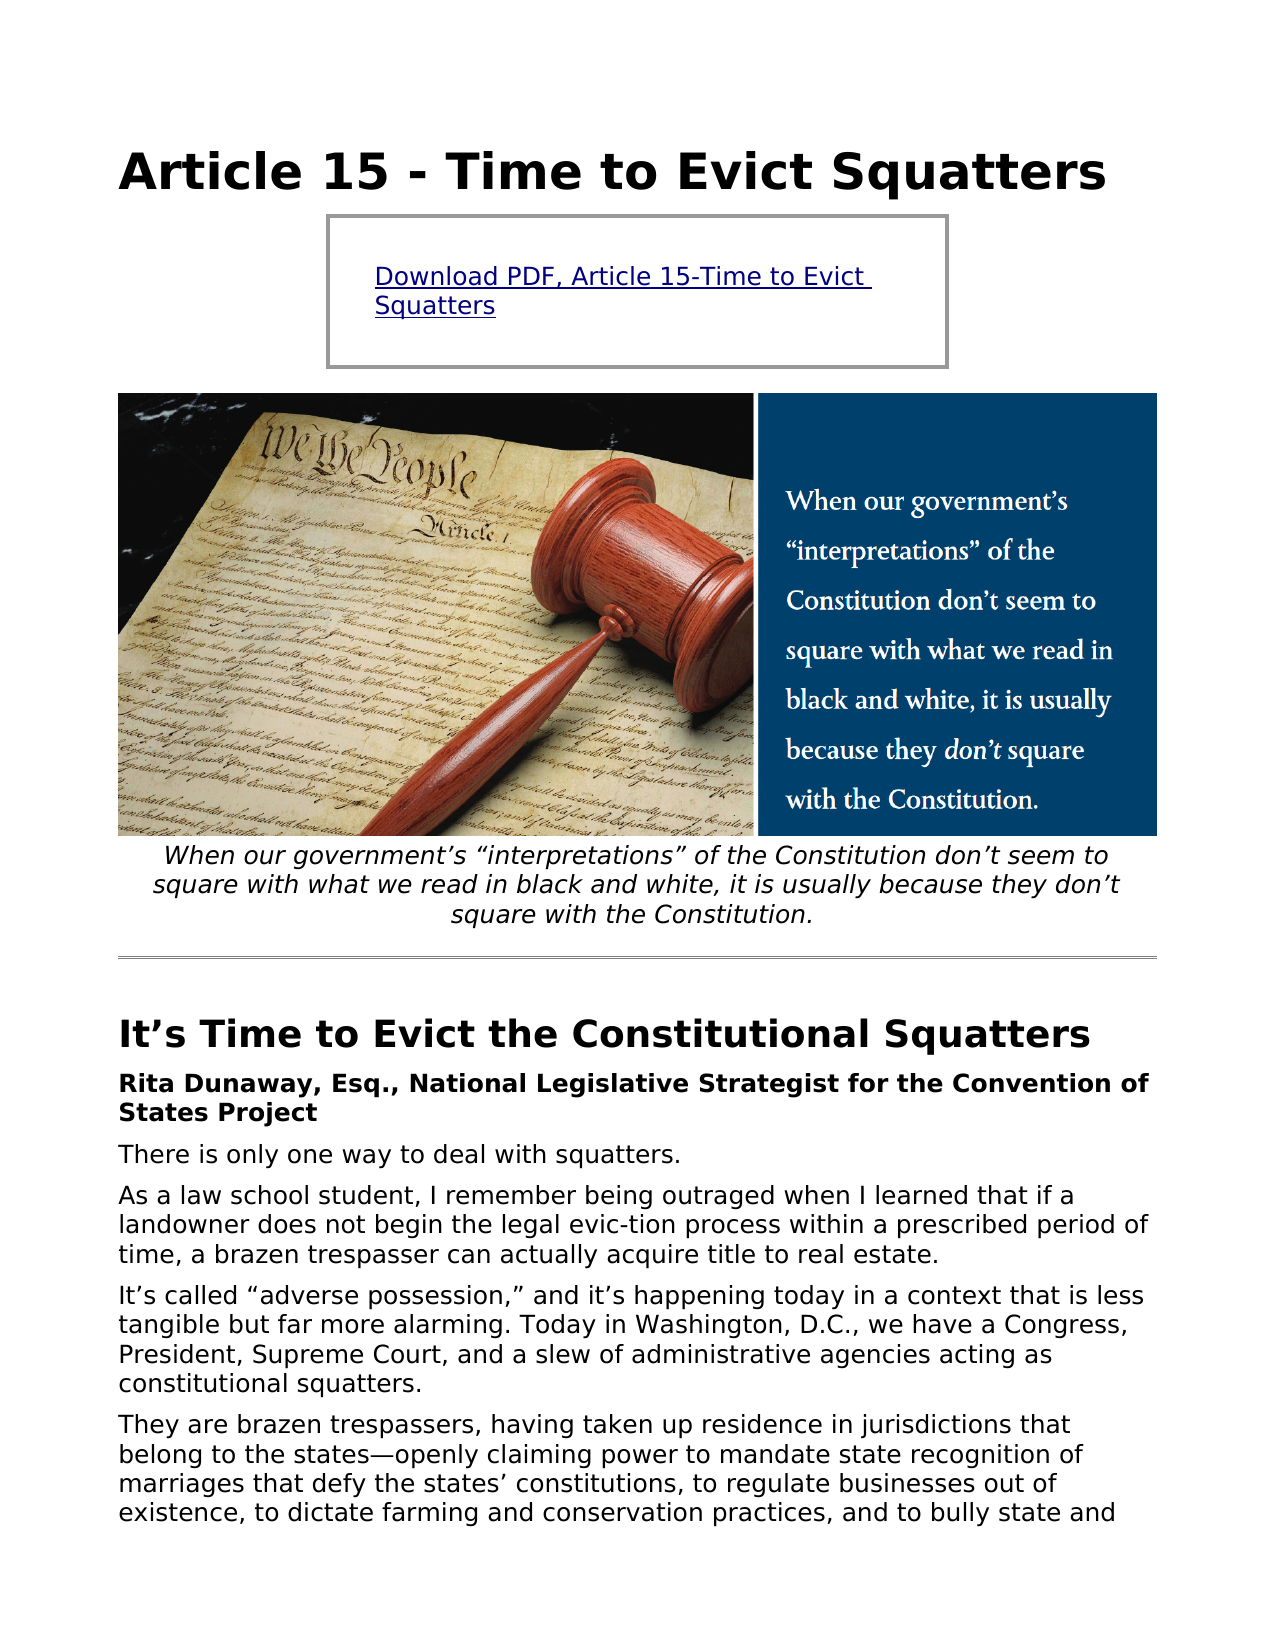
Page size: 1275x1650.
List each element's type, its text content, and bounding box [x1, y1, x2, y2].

text When our government’s “interpretations” of the Constitution don’t seem to square with what we read in black and white, it is usually because they don’t square with the Constitution. [118, 836, 1157, 929]
text As a law school student, I remember being outraged when I learned that if a landowner does not begin the legal evic-tion process within a prescribed period of time, a brazen trespasser can actually acquire title to real estate. [118, 1182, 1157, 1269]
subtitle Article 15 - Time to Evict Squatters [118, 143, 1157, 201]
subtitle It’s Time to Evict the Constitutional Squatters [118, 1013, 1157, 1057]
text Rita Dunaway, Esq., National Legislative Strategist for the Convention of States Project [118, 1069, 1157, 1127]
text It’s called “adverse possession,” and it’s happening today in a context that is less tangible but far more alarming. Today in Washington, D.C., we have a Congress, President, Supreme Court, and a slew of administrative agencies acting as constitutional squatters. [118, 1282, 1157, 1398]
text They are brazen trespassers, having taken up residence in jurisdictions that belong to the states—openly claiming power to mandate state recognition of marriages that defy the states’ constitutions, to regulate businesses out of existence, to dictate farming and conservation practices, and to bully state and [118, 1411, 1157, 1527]
picture [118, 393, 1157, 836]
text There is only one way to deal with squatters. [118, 1140, 1157, 1169]
table_header Download PDF, Article 15-Time to Evict Squatters [339, 227, 936, 356]
